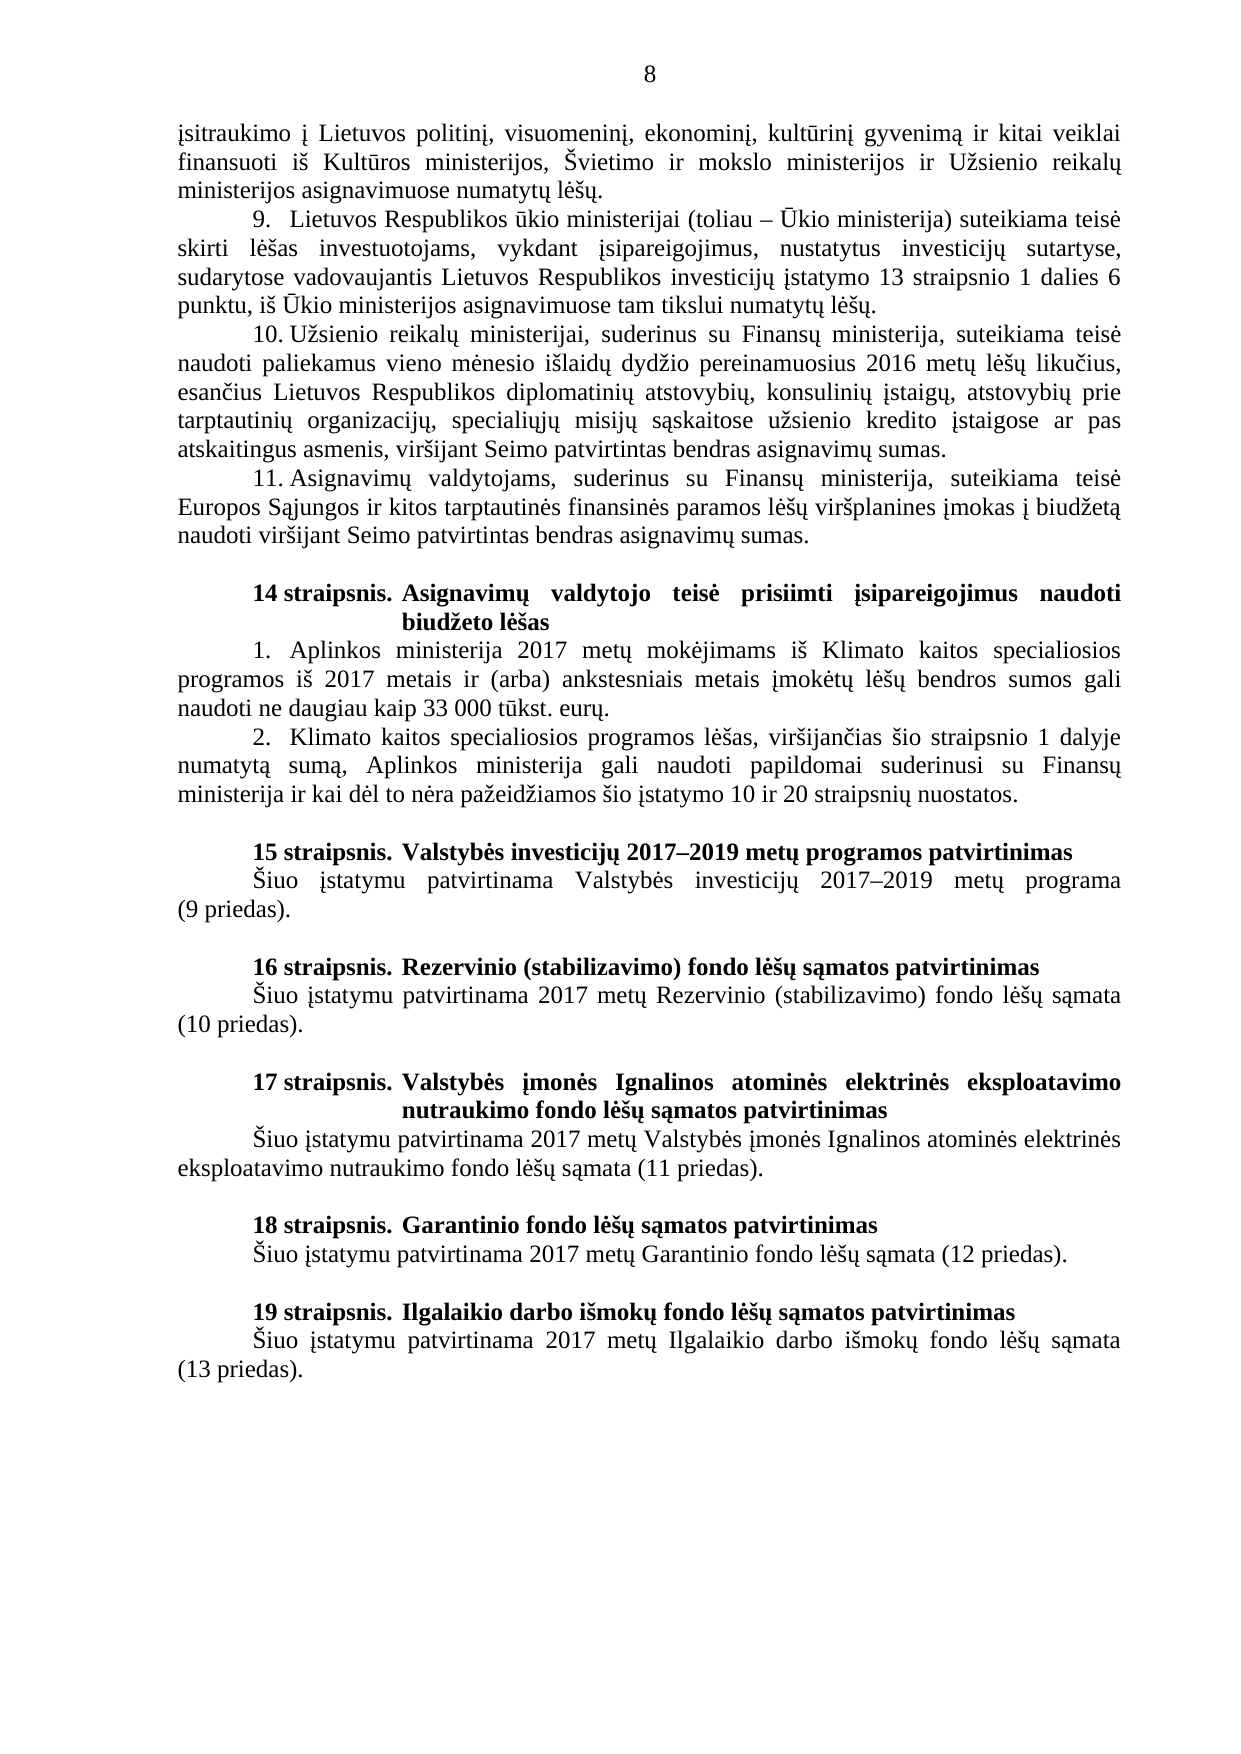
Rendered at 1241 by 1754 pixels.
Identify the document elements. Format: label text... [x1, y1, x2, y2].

text Šiuo įstatymu patvirtinama 2017 metų Ilgalaikio darbo išmokų fondo lėšų sąmata (13 priedas). [177, 1326, 1122, 1383]
text 10. Užsienio reikalų ministerijai, suderinus su Finansų ministerija, suteikiama teisė naudoti paliekamus vieno mėnesio išlaidų dydžio pereinamuosius 2016 metų lėšų likučius, esančius Lietuvos Respublikos diplomatinių atstovybių, konsulinių įstaigų, atstovybių prie tarptautinių organizacijų, specialiųjų misijų sąskaitose užsienio kredito įstaigose ar pas atskaitingus asmenis, viršijant Seimo patvirtintas bendras asignavimų sumas. [177, 319, 1122, 463]
text 18 straipsnis. Garantinio fondo lėšų sąmatos patvirtinimas [252, 1211, 1122, 1239]
text 19 straipsnis. Ilgalaikio darbo išmokų fondo lėšų sąmatos patvirtinimas [252, 1297, 1122, 1326]
text 2. Klimato kaitos specialiosios programos lėšas, viršijančias šio straipsnio 1 dalyje numatytą sumą, Aplinkos ministerija gali naudoti papildomai suderinusi su Finansų ministerija ir kai dėl to nėra pažeidžiamos šio įstatymo 10 ir 20 straipsnių nuostatos. [177, 722, 1122, 808]
text 17 straipsnis. Valstybės įmonės Ignalinos atominės elektrinės eksploatavimo nutraukimo fondo lėšų sąmatos patvirtinimas [252, 1067, 1122, 1124]
text 1. Aplinkos ministerija 2017 metų mokėjimams iš Klimato kaitos specialiosios programos iš 2017 metais ir (arba) ankstesniais metais įmokėtų lėšų bendros sumos gali naudoti ne daugiau kaip 33 000 tūkst. eurų. [177, 636, 1122, 722]
text 9. Lietuvos Respublikos ūkio ministerijai (toliau – Ūkio ministerija) suteikiama teisė skirti lėšas investuotojams, vykdant įsipareigojimus, nustatytus investicijų sutartyse, sudarytose vadovaujantis Lietuvos Respublikos investicijų įstatymo 13 straipsnio 1 dalies 6 punktu, iš Ūkio ministerijos asignavimuose tam tikslui numatytų lėšų. [177, 204, 1122, 319]
text Šiuo įstatymu patvirtinama 2017 metų Garantinio fondo lėšų sąmata (12 priedas). [177, 1239, 1122, 1268]
text 16 straipsnis. Rezervinio (stabilizavimo) fondo lėšų sąmatos patvirtinimas [252, 952, 1122, 981]
text Šiuo įstatymu patvirtinama 2017 metų Rezervinio (stabilizavimo) fondo lėšų sąmata (10 priedas). [177, 981, 1122, 1038]
text 11. Asignavimų valdytojams, suderinus su Finansų ministerija, suteikiama teisė Europos Sąjungos ir kitos tarptautinės finansinės paramos lėšų viršplanines įmokas į biudžetą naudoti viršijant Seimo patvirtintas bendras asignavimų sumas. [177, 463, 1122, 549]
text Šiuo įstatymu patvirtinama 2017 metų Valstybės įmonės Ignalinos atominės elektrinės eksploatavimo nutraukimo fondo lėšų sąmata (11 priedas). [177, 1124, 1122, 1182]
text įsitraukimo į Lietuvos politinį, visuomeninį, ekonominį, kultūrinį gyvenimą ir kitai veiklai finansuoti iš Kultūros ministerijos, Švietimo ir mokslo ministerijos ir Užsienio reikalų ministerijos asignavimuose numatytų lėšų. [177, 118, 1122, 204]
text 14 straipsnis. Asignavimų valdytojo teisė prisiimti įsipareigojimus naudoti biudžeto lėšas [252, 578, 1122, 636]
text 15 straipsnis. Valstybės investicijų 2017–2019 metų programos patvirtinimas [252, 837, 1122, 866]
text Šiuo įstatymu patvirtinama Valstybės investicijų 2017–2019 metų programa (9 priedas). [177, 866, 1122, 923]
